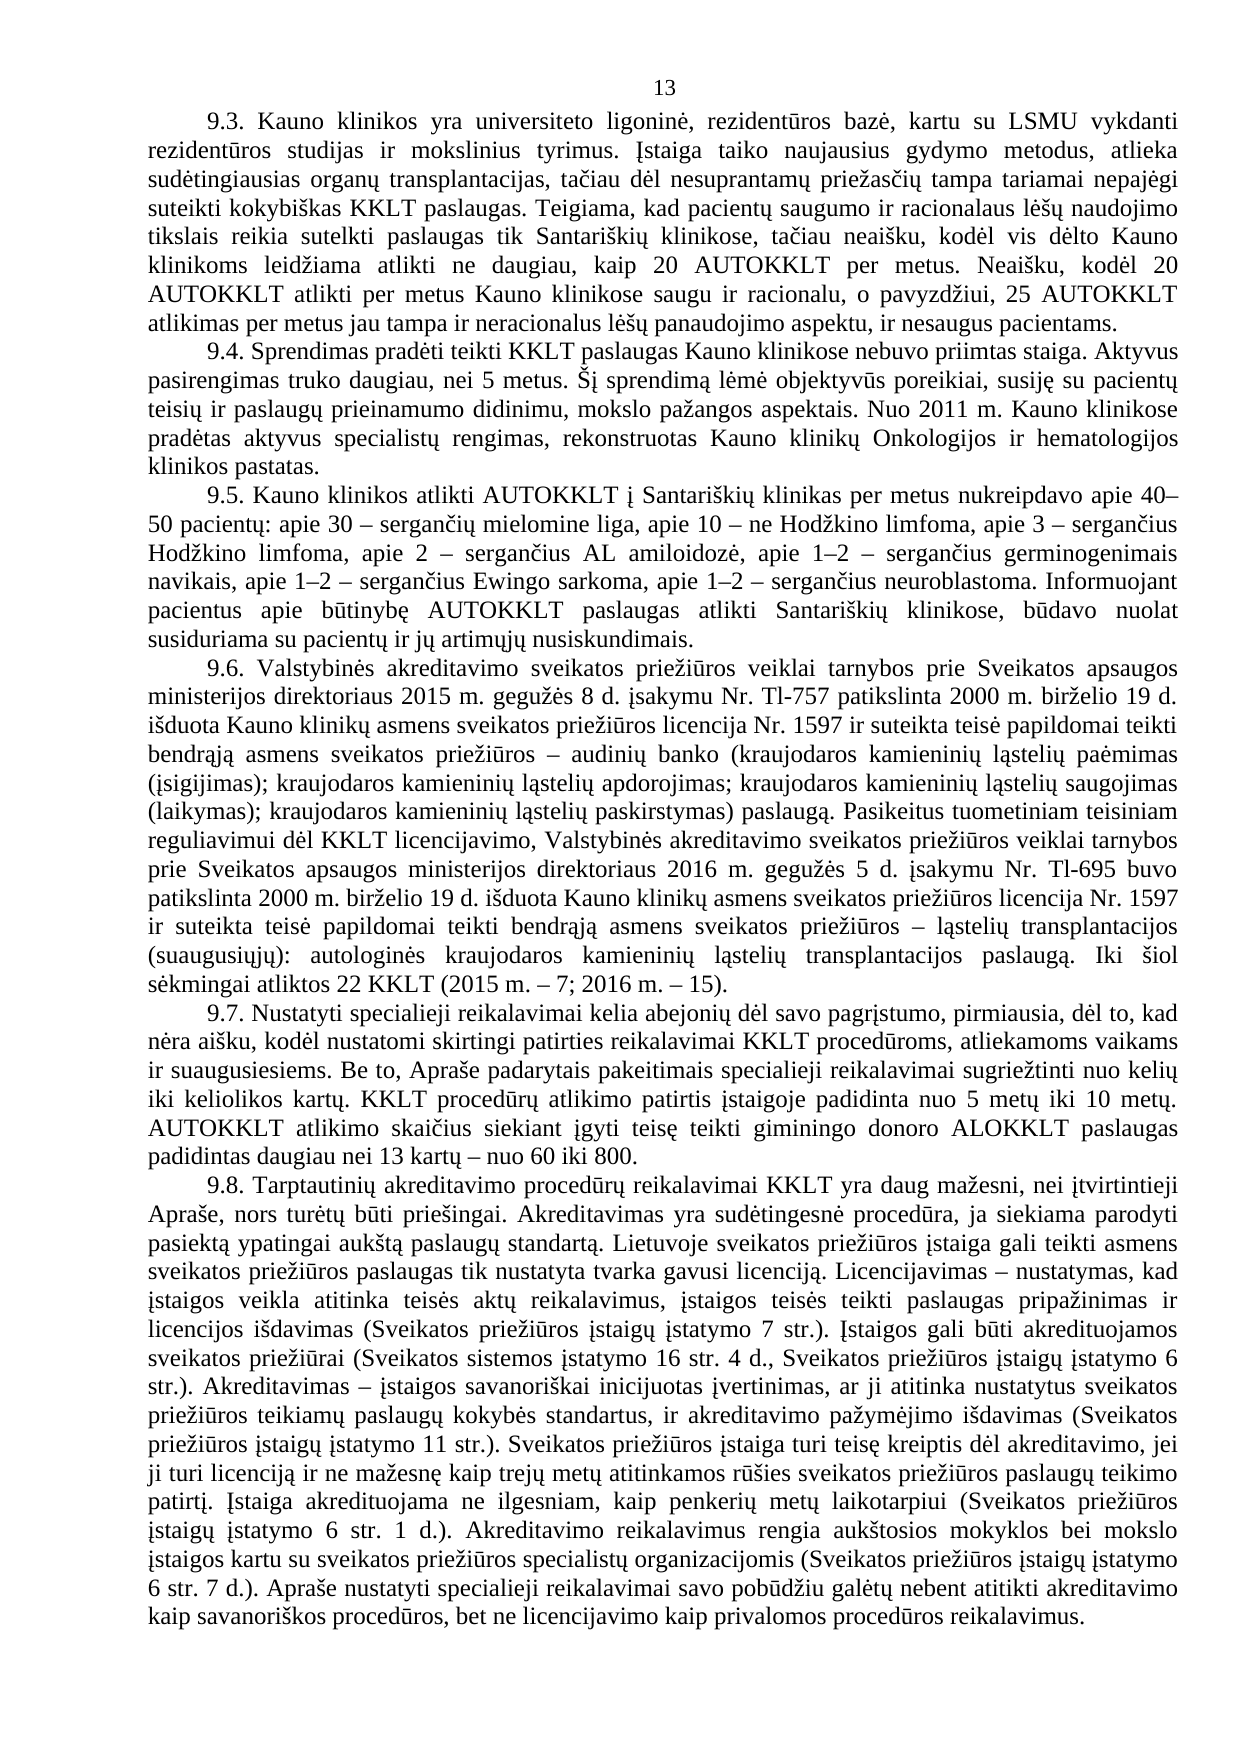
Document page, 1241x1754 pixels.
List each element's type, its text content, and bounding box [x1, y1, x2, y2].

text 9.6. Valstybinės akreditavimo sveikatos priežiūros veiklai tarnybos prie Sveikatos apsaugos ministerijos direktoriaus 2015 m. gegužės 8 d. įsakymu Nr. Tl-757 patikslinta 2000 m. birželio 19 d. išduota Kauno klinikų asmens sveikatos priežiūros licencija Nr. 1597 ir suteikta teisė papildomai teikti bendrąją asmens sveikatos priežiūros – audinių banko (kraujodaros kamieninių ląstelių paėmimas (įsigijimas); kraujodaros kamieninių ląstelių apdorojimas; kraujodaros kamieninių ląstelių saugojimas (laikymas); kraujodaros kamieninių ląstelių paskirstymas) paslaugą. Pasikeitus tuometiniam teisiniam reguliavimui dėl KKLT licencijavimo, Valstybinės akreditavimo sveikatos priežiūros veiklai tarnybos prie Sveikatos apsaugos ministerijos direktoriaus 2016 m. gegužės 5 d. įsakymu Nr. Tl-695 buvo patikslinta 2000 m. birželio 19 d. išduota Kauno klinikų asmens sveikatos priežiūros licencija Nr. 1597 ir suteikta teisė papildomai teikti bendrąją asmens sveikatos priežiūros – ląstelių transplantacijos (suaugusiųjų): autologinės kraujodaros kamieninių ląstelių transplantacijos paslaugą. Iki šiol sėkmingai atliktos 22 KKLT (2015 m. – 7; 2016 m. – 15). [148, 653, 1179, 998]
text 9.5. Kauno klinikos atlikti AUTOKKLT į Santariškių klinikas per metus nukreipdavo apie 40–50 pacientų: apie 30 – sergančių mielomine liga, apie 10 – ne Hodžkino limfoma, apie 3 – sergančius Hodžkino limfoma, apie 2 – sergančius AL amiloidozė, apie 1–2 – sergančius germinogenimais navikais, apie 1–2 – sergančius Ewingo sarkoma, apie 1–2 – sergančius neuroblastoma. Informuojant pacientus apie būtinybę AUTOKKLT paslaugas atlikti Santariškių klinikose, būdavo nuolat susiduriama su pacientų ir jų artimųjų nusiskundimais. [148, 480, 1179, 653]
text 9.8. Tarptautinių akreditavimo procedūrų reikalavimai KKLT yra daug mažesni, nei įtvirtintieji Apraše, nors turėtų būti priešingai. Akreditavimas yra sudėtingesnė procedūra, ja siekiama parodyti pasiektą ypatingai aukštą paslaugų standartą. Lietuvoje sveikatos priežiūros įstaiga gali teikti asmens sveikatos priežiūros paslaugas tik nustatyta tvarka gavusi licenciją. Licencijavimas – nustatymas, kad įstaigos veikla atitinka teisės aktų reikalavimus, įstaigos teisės teikti paslaugas pripažinimas ir licencijos išdavimas (Sveikatos priežiūros įstaigų įstatymo 7 str.). Įstaigos gali būti akredituojamos sveikatos priežiūrai (Sveikatos sistemos įstatymo 16 str. 4 d., Sveikatos priežiūros įstaigų įstatymo 6 str.). Akreditavimas – įstaigos savanoriškai inicijuotas įvertinimas, ar ji atitinka nustatytus sveikatos priežiūros teikiamų paslaugų kokybės standartus, ir akreditavimo pažymėjimo išdavimas (Sveikatos priežiūros įstaigų įstatymo 11 str.). Sveikatos priežiūros įstaiga turi teisę kreiptis dėl akreditavimo, jei ji turi licenciją ir ne mažesnę kaip trejų metų atitinkamos rūšies sveikatos priežiūros paslaugų teikimo patirtį. Įstaiga akredituojama ne ilgesniam, kaip penkerių metų laikotarpiui (Sveikatos priežiūros įstaigų įstatymo 6 str. 1 d.). Akreditavimo reikalavimus rengia aukštosios mokyklos bei mokslo įstaigos kartu su sveikatos priežiūros specialistų organizacijomis (Sveikatos priežiūros įstaigų įstatymo 6 str. 7 d.). Apraše nustatyti specialieji reikalavimai savo pobūdžiu galėtų nebent atitikti akreditavimo kaip savanoriškos procedūros, bet ne licencijavimo kaip privalomos procedūros reikalavimus. [148, 1170, 1179, 1630]
text 9.7. Nustatyti specialieji reikalavimai kelia abejonių dėl savo pagrįstumo, pirmiausia, dėl to, kad nėra aišku, kodėl nustatomi skirtingi patirties reikalavimai KKLT procedūroms, atliekamoms vaikams ir suaugusiesiems. Be to, Apraše padarytais pakeitimais specialieji reikalavimai sugriežtinti nuo kelių iki keliolikos kartų. KKLT procedūrų atlikimo patirtis įstaigoje padidinta nuo 5 metų iki 10 metų. AUTOKKLT atlikimo skaičius siekiant įgyti teisę teikti giminingo donoro ALOKKLT paslaugas padidintas daugiau nei 13 kartų – nuo 60 iki 800. [148, 998, 1179, 1170]
text 9.4. Sprendimas pradėti teikti KKLT paslaugas Kauno klinikose nebuvo priimtas staiga. Aktyvus pasirengimas truko daugiau, nei 5 metus. Šį sprendimą lėmė objektyvūs poreikiai, susiję su pacientų teisių ir paslaugų prieinamumo didinimu, mokslo pažangos aspektais. Nuo 2011 m. Kauno klinikose pradėtas aktyvus specialistų rengimas, rekonstruotas Kauno klinikų Onkologijos ir hematologijos klinikos pastatas. [148, 336, 1179, 480]
text 9.3. Kauno klinikos yra universiteto ligoninė, rezidentūros bazė, kartu su LSMU vykdanti rezidentūros studijas ir mokslinius tyrimus. Įstaiga taiko naujausius gydymo metodus, atlieka sudėtingiausias organų transplantacijas, tačiau dėl nesuprantamų priežasčių tampa tariamai nepajėgi suteikti kokybiškas KKLT paslaugas. Teigiama, kad pacientų saugumo ir racionalaus lėšų naudojimo tikslais reikia sutelkti paslaugas tik Santariškių klinikose, tačiau neaišku, kodėl vis dėlto Kauno klinikoms leidžiama atlikti ne daugiau, kaip 20 AUTOKKLT per metus. Neaišku, kodėl 20 AUTOKKLT atlikti per metus Kauno klinikose saugu ir racionalu, o pavyzdžiui, 25 AUTOKKLT atlikimas per metus jau tampa ir neracionalus lėšų panaudojimo aspektu, ir nesaugus pacientams. [148, 106, 1179, 336]
